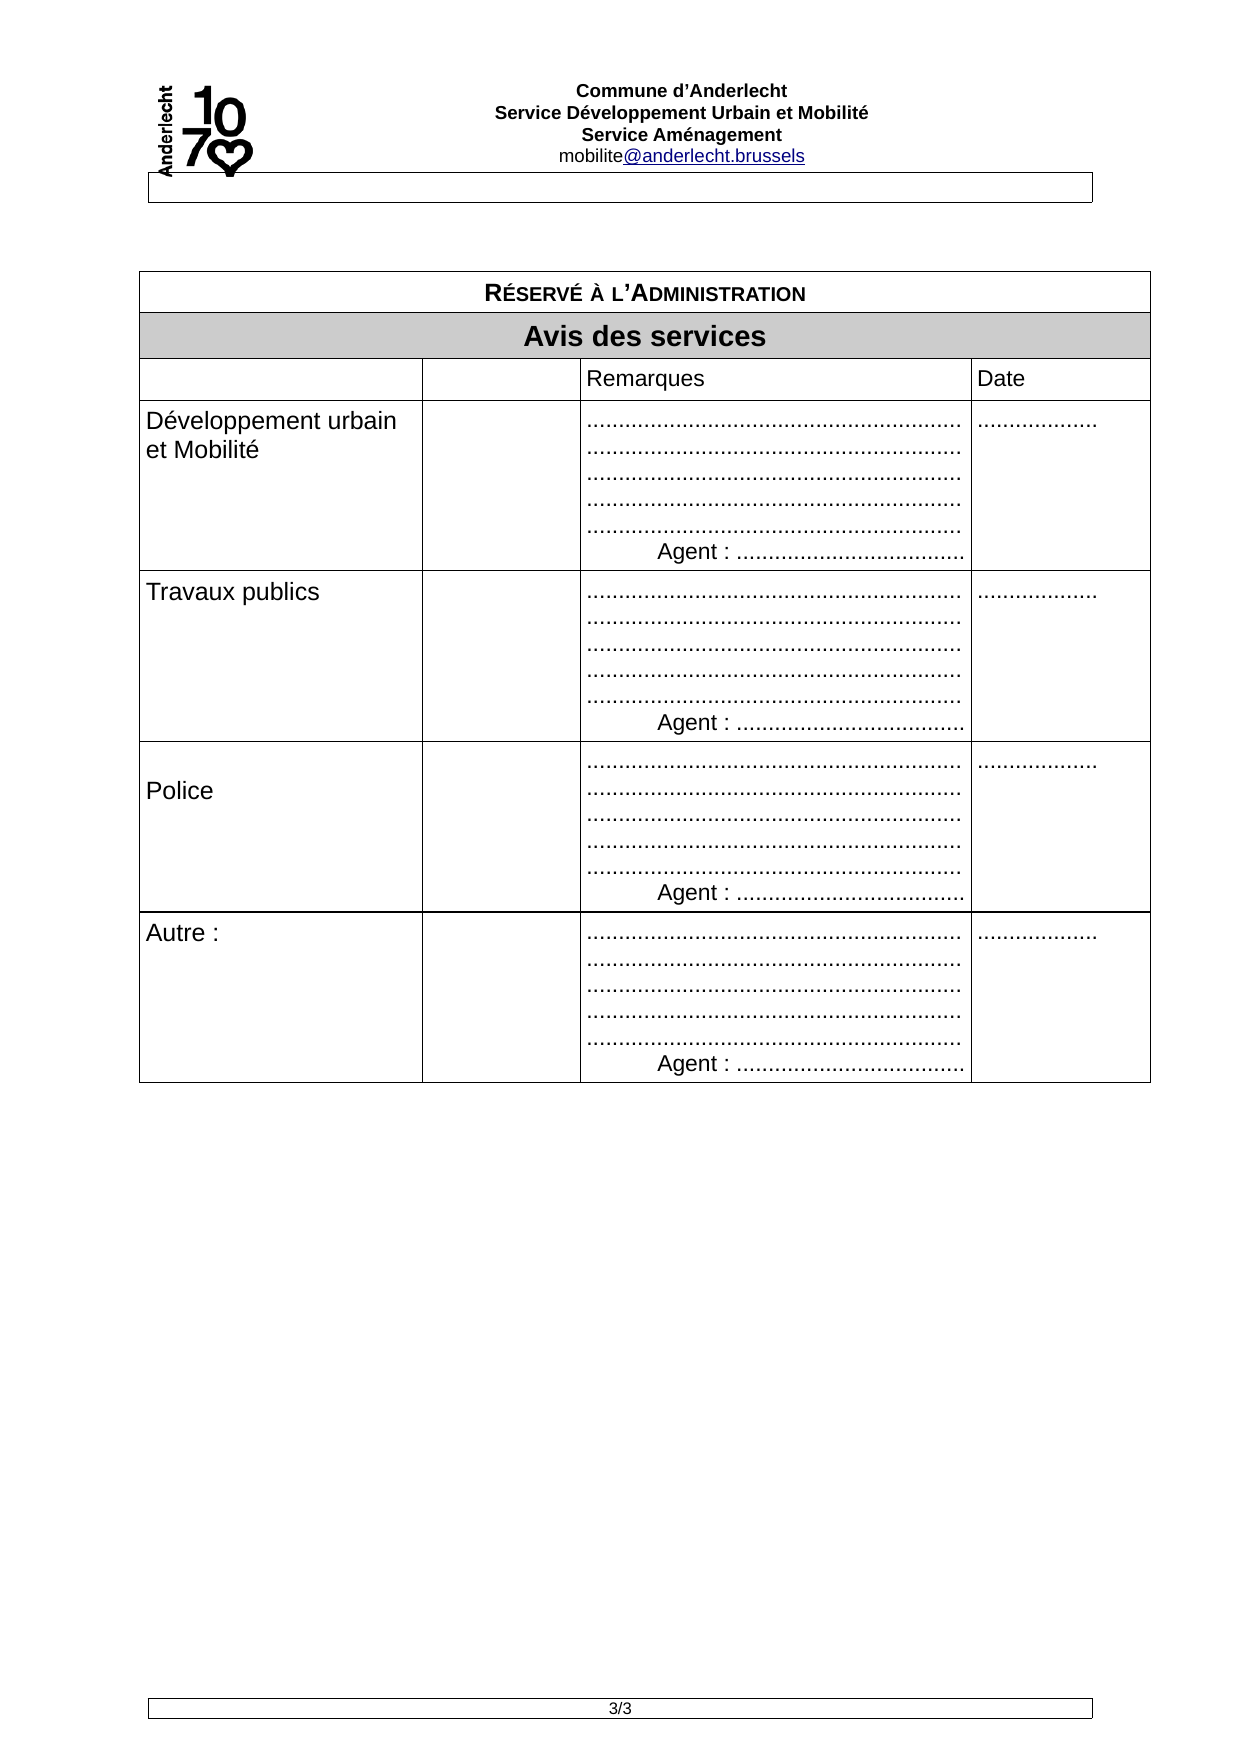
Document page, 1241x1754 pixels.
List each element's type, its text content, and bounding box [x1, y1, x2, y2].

table_cell Développement urbain et Mobilité [140, 401, 422, 570]
table_cell [423, 913, 580, 1082]
table_cell [423, 401, 580, 570]
table_cell ........................................................... ...................................................................................................................... ...................................................................................................................... Agent : .................................... [581, 571, 971, 741]
table_cell Date [972, 359, 1150, 399]
table_cell ................... [972, 571, 1150, 741]
picture [153, 80, 257, 182]
table_cell ................... [972, 742, 1150, 911]
table_cell [423, 359, 580, 399]
table_cell ........................................................... ...................................................................................................................... ...................................................................................................................... Agent : .................................... [581, 913, 971, 1082]
table_cell ................... [972, 913, 1150, 1082]
table_cell ................... [972, 401, 1150, 570]
table_cell [423, 742, 580, 911]
table_header Réservé à l’Administration [140, 272, 1150, 312]
table_cell [423, 571, 580, 741]
table_cell ........................................................... ...................................................................................................................... ...................................................................................................................... Agent : .................................... [581, 742, 971, 911]
table_cell ........................................................... ...................................................................................................................... ...................................................................................................................... Agent : .................................... [581, 401, 971, 570]
table_cell Travaux publics [140, 571, 422, 741]
table_cell Avis des services [140, 313, 1150, 358]
table_cell Remarques [581, 359, 971, 399]
table_cell Police [140, 742, 422, 911]
table_cell [140, 359, 422, 399]
table_cell Autre : [140, 913, 422, 1082]
